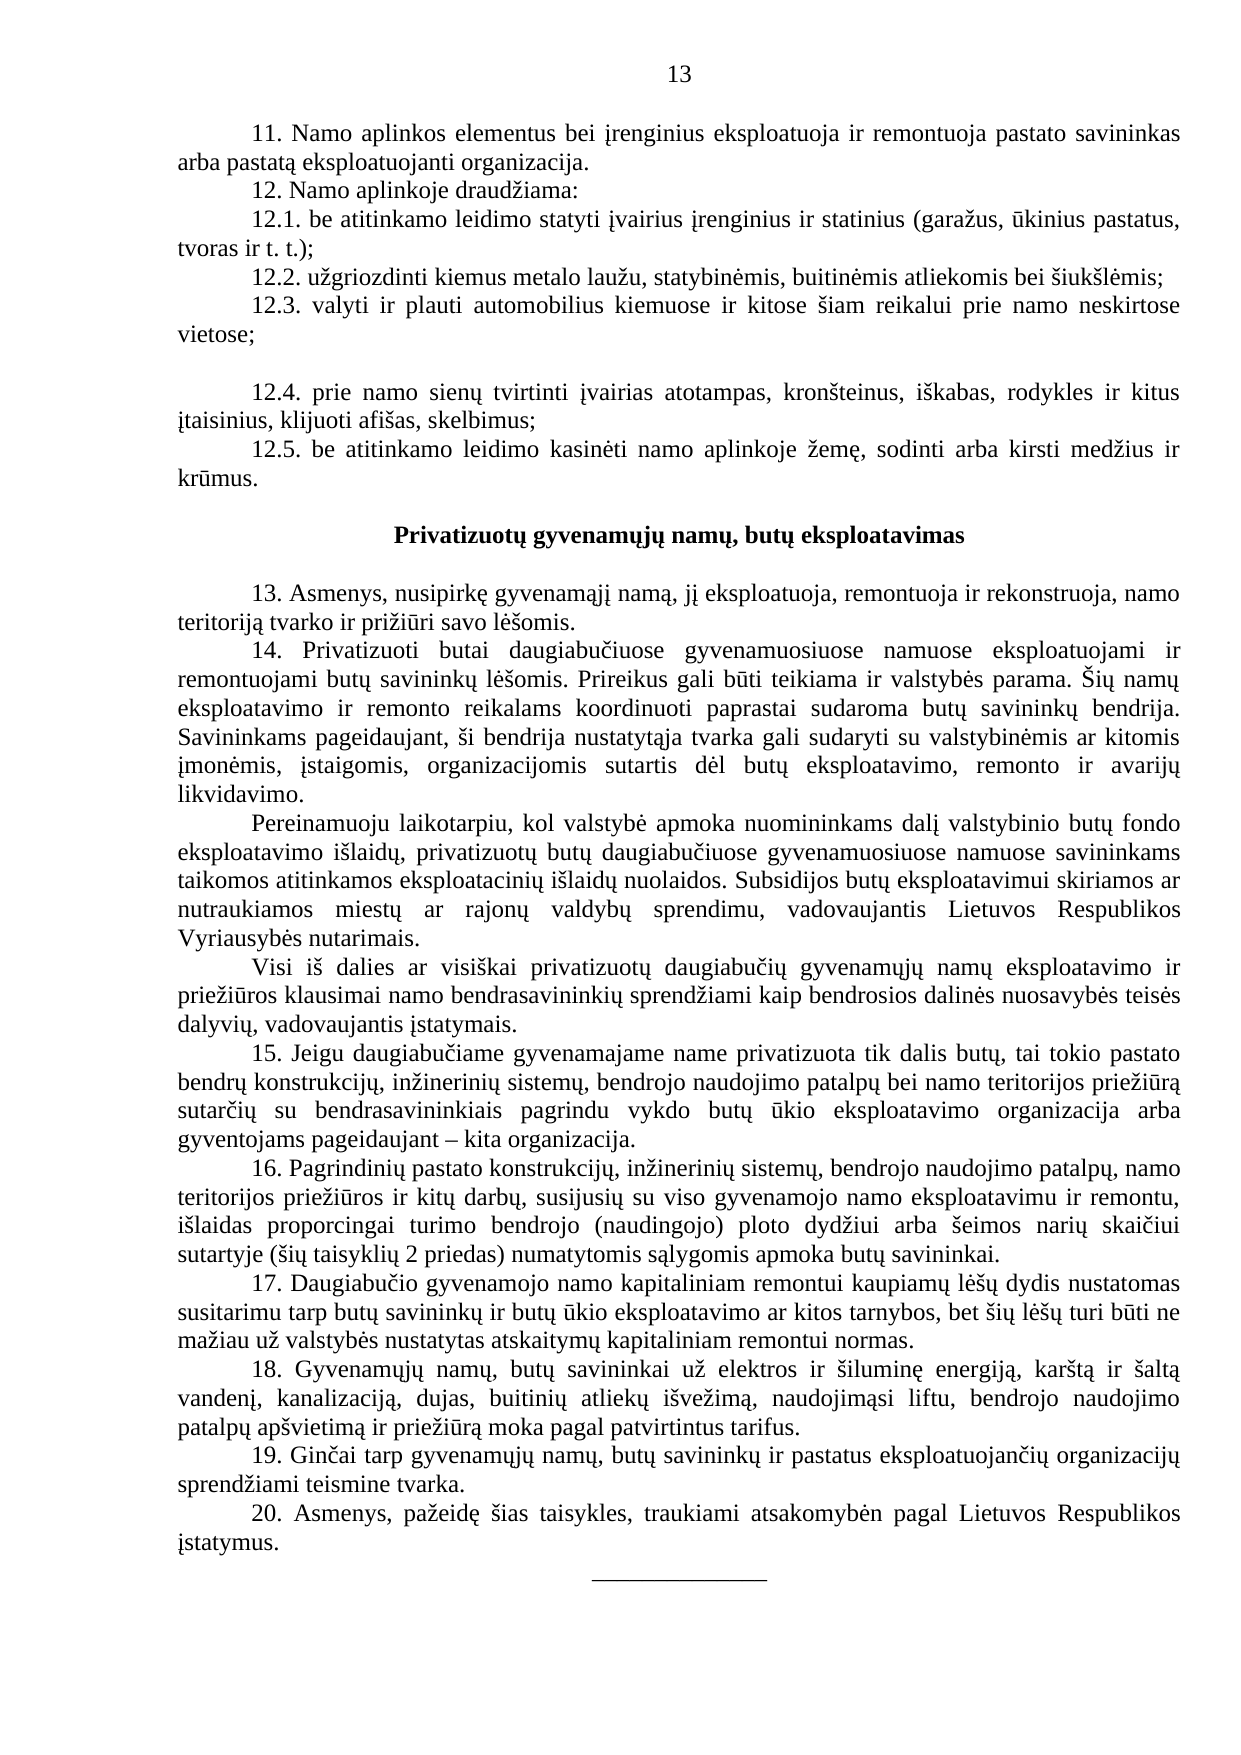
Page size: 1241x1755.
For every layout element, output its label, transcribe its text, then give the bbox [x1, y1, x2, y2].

text 11. Namo aplinkos elementus bei įrenginius eksploatuoja ir remontuoja pastato savininkas arba pastatą eksploatuojanti organizacija. [177, 118, 1181, 176]
text 12.2. užgriozdinti kiemus metalo laužu, statybinėmis, buitinėmis atliekomis bei šiukšlėmis; [177, 262, 1181, 291]
text 19. Ginčai tarp gyvenamųjų namų, butų savininkų ir pastatus eksploatuojančių organizacijų sprendžiami teismine tvarka. [177, 1441, 1181, 1498]
text 13. Asmenys, nusipirkę gyvenamąjį namą, jį eksploatuoja, remontuoja ir rekonstruoja, namo teritoriją tvarko ir prižiūri savo lėšomis. [177, 578, 1181, 636]
text 16. Pagrindinių pastato konstrukcijų, inžinerinių sistemų, bendrojo naudojimo patalpų, namo teritorijos priežiūros ir kitų darbų, susijusių su viso gyvenamojo namo eksploatavimu ir remontu, išlaidas proporcingai turimo bendrojo (naudingojo) ploto dydžiui arba šeimos narių skaičiui sutartyje (šių taisyklių 2 priedas) numatytomis sąlygomis apmoka butų savininkai. [177, 1153, 1181, 1268]
text Visi iš dalies ar visiškai privatizuotų daugiabučių gyvenamųjų namų eksploatavimo ir priežiūros klausimai namo bendrasavininkių sprendžiami kaip bendrosios dalinės nuosavybės teisės dalyvių, vadovaujantis įstatymais. [177, 952, 1181, 1038]
text Privatizuotų gyvenamųjų namų, butų eksploatavimas [177, 521, 1181, 549]
text 12.4. prie namo sienų tvirtinti įvairias atotampas, kronšteinus, iškabas, rodykles ir kitus įtaisinius, klijuoti afišas, skelbimus; [177, 377, 1181, 434]
text Pereinamuoju laikotarpiu, kol valstybė apmoka nuomininkams dalį valstybinio butų fondo eksploatavimo išlaidų, privatizuotų butų daugiabučiuose gyvenamuosiuose namuose savininkams taikomos atitinkamos eksploatacinių išlaidų nuolaidos. Subsidijos butų eksploatavimui skiriamos ar nutraukiamos miestų ar rajonų valdybų sprendimu, vadovaujantis Lietuvos Respublikos Vyriausybės nutarimais. [177, 808, 1181, 952]
text 20. Asmenys, pažeidę šias taisykles, traukiami atsakomybėn pagal Lietuvos Respublikos įstatymus. [177, 1498, 1181, 1556]
text 17. Daugiabučio gyvenamojo namo kapitaliniam remontui kaupiamų lėšų dydis nustatomas susitarimu tarp butų savininkų ir butų ūkio eksploatavimo ar kitos tarnybos, bet šių lėšų turi būti ne mažiau už valstybės nustatytas atskaitymų kapitaliniam remontui normas. [177, 1268, 1181, 1354]
text 12.5. be atitinkamo leidimo kasinėti namo aplinkoje žemę, sodinti arba kirsti medžius ir krūmus. [177, 434, 1181, 492]
text 18. Gyvenamųjų namų, butų savininkai už elektros ir šiluminę energiją, karštą ir šaltą vandenį, kanalizaciją, dujas, buitinių atliekų išvežimą, naudojimąsi liftu, bendrojo naudojimo patalpų apšvietimą ir priežiūrą moka pagal patvirtintus tarifus. [177, 1354, 1181, 1441]
text 12. Namo aplinkoje draudžiama: [177, 176, 1181, 204]
text 12.1. be atitinkamo leidimo statyti įvairius įrenginius ir statinius (garažus, ūkinius pastatus, tvoras ir t. t.); [177, 204, 1181, 262]
text ______________ [177, 1556, 1181, 1584]
text 12.3. valyti ir plauti automobilius kiemuose ir kitose šiam reikalui prie namo neskirtose vietose; [177, 291, 1181, 348]
text 15. Jeigu daugiabučiame gyvenamajame name privatizuota tik dalis butų, tai tokio pastato bendrų konstrukcijų, inžinerinių sistemų, bendrojo naudojimo patalpų bei namo teritorijos priežiūrą sutarčių su bendrasavininkiais pagrindu vykdo butų ūkio eksploatavimo organizacija arba gyventojams pageidaujant – kita organizacija. [177, 1038, 1181, 1153]
text 14. Privatizuoti butai daugiabučiuose gyvenamuosiuose namuose eksploatuojami ir remontuojami butų savininkų lėšomis. Prireikus gali būti teikiama ir valstybės parama. Šių namų eksploatavimo ir remonto reikalams koordinuoti paprastai sudaroma butų savininkų bendrija. Savininkams pageidaujant, ši bendrija nustatytąja tvarka gali sudaryti su valstybinėmis ar kitomis įmonėmis, įstaigomis, organizacijomis sutartis dėl butų eksploatavimo, remonto ir avarijų likvidavimo. [177, 636, 1181, 808]
